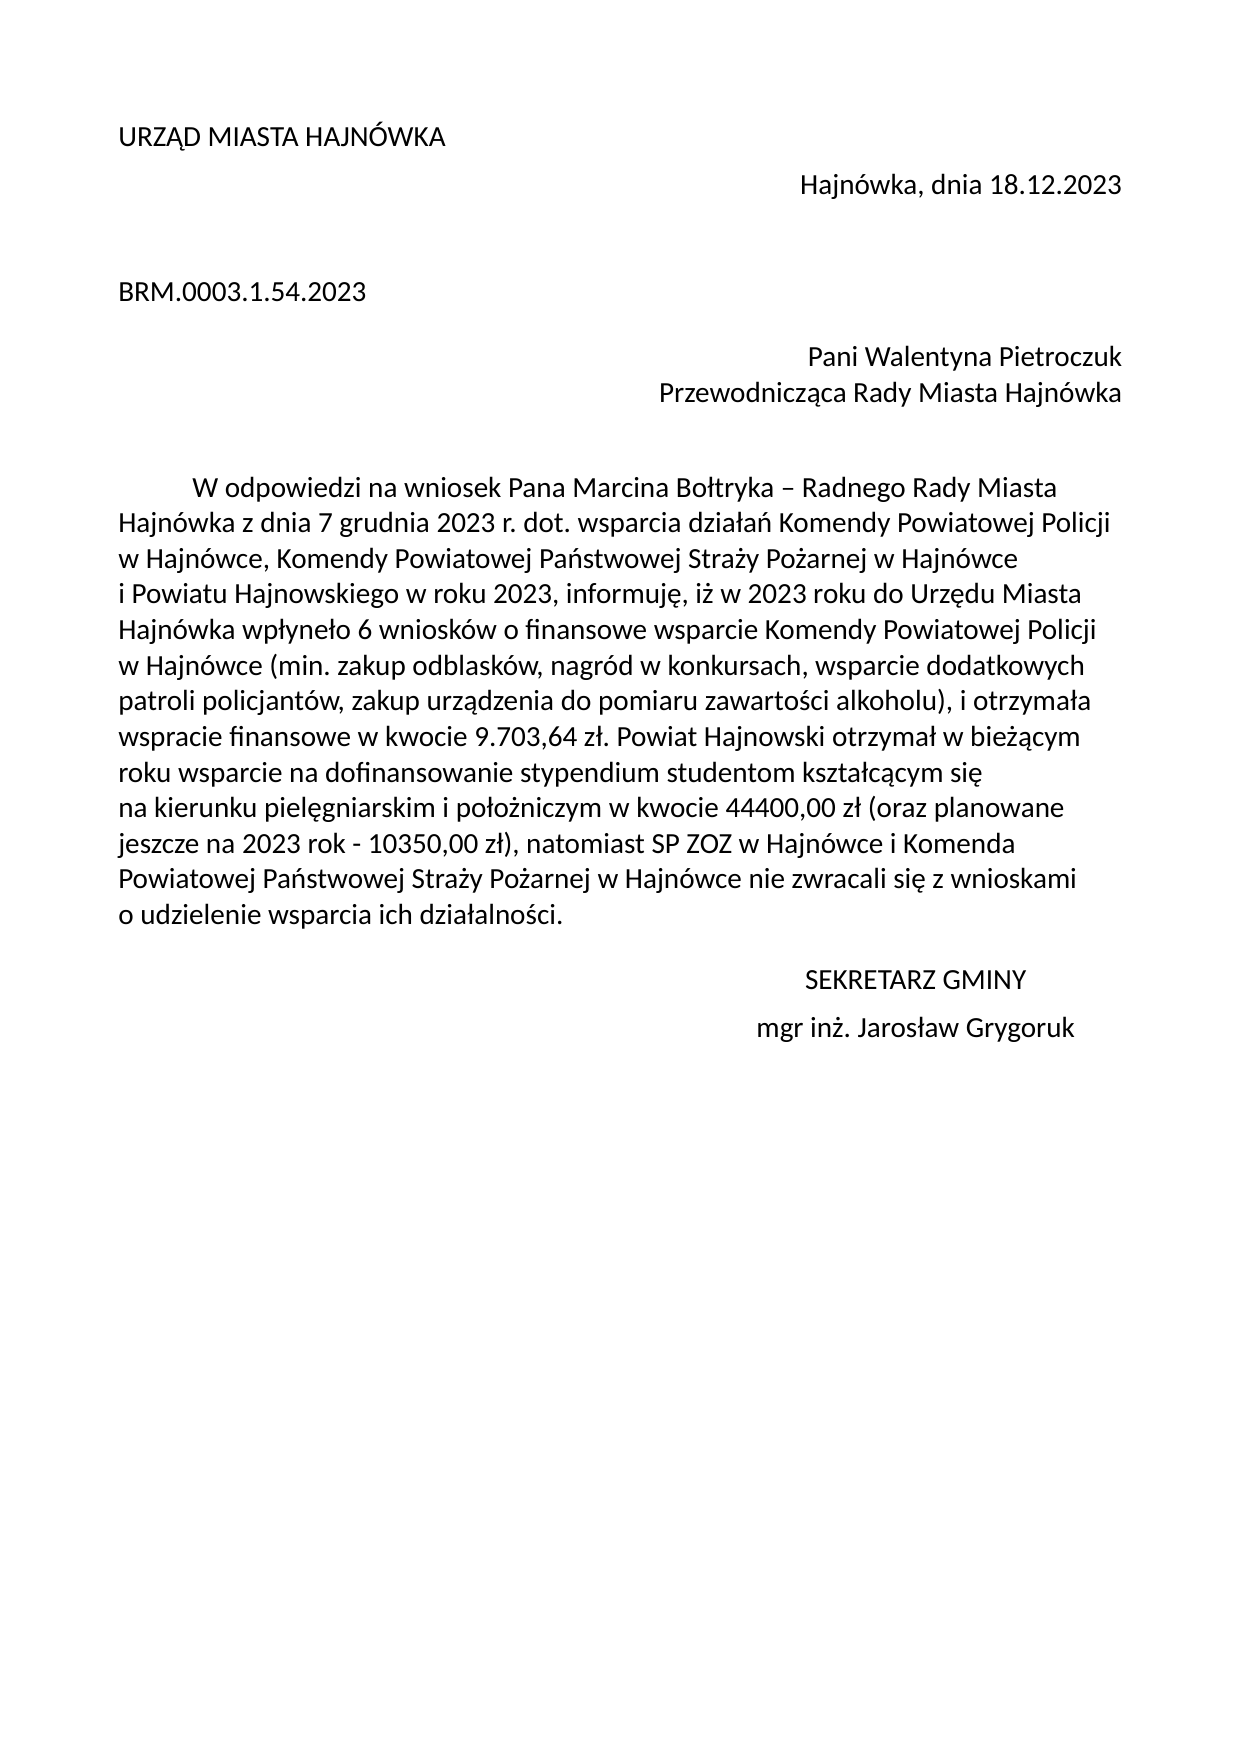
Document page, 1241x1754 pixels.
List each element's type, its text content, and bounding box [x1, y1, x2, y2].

text Hajnówka, dnia 18.12.2023 [118, 166, 1122, 202]
text W odpowiedzi na wniosek Pana Marcina Bołtryka – Radnego Rady Miasta Hajnówka z dnia 7 grudnia 2023 r. dot. wsparcia działań Komendy Powiatowej Policji w Hajnówce, Komendy Powiatowej Państwowej Straży Pożarnej w Hajnówce i Powiatu Hajnowskiego w roku 2023, informuję, iż w 2023 roku do Urzędu Miasta Hajnówka wpłyneło 6 wniosków o finansowe wsparcie Komendy Powiatowej Policji w Hajnówce (min. zakup odblasków, nagród w konkursach, wsparcie dodatkowych patroli policjantów, zakup urządzenia do pomiaru zawartości alkoholu), i otrzymała wspracie finansowe w kwocie 9.703,64 zł. Powiat Hajnowski otrzymał w bieżącym roku wsparcie na dofinansowanie stypendium studentom kształcącym się na kierunku pielęgniarskim i położniczym w kwocie 44400,00 zł (oraz planowane jeszcze na 2023 rok - 10350,00 zł), natomiast SP ZOZ w Hajnówce i Komenda Powiatowej Państwowej Straży Pożarnej w Hajnówce nie zwracali się z wnioskami o udzielenie wsparcia ich działalności. [118, 469, 1122, 932]
text URZĄD MIASTA HAJNÓWKA [118, 118, 1122, 154]
text mgr inż. Jarosław Grygoruk [709, 1009, 1122, 1044]
text Przewodnicząca Rady Miasta Hajnówka [118, 374, 1122, 410]
text Pani Walentyna Pietroczuk [118, 338, 1122, 374]
text BRM.0003.1.54.2023 [118, 273, 1122, 309]
text SEKRETARZ GMINY [709, 961, 1122, 997]
